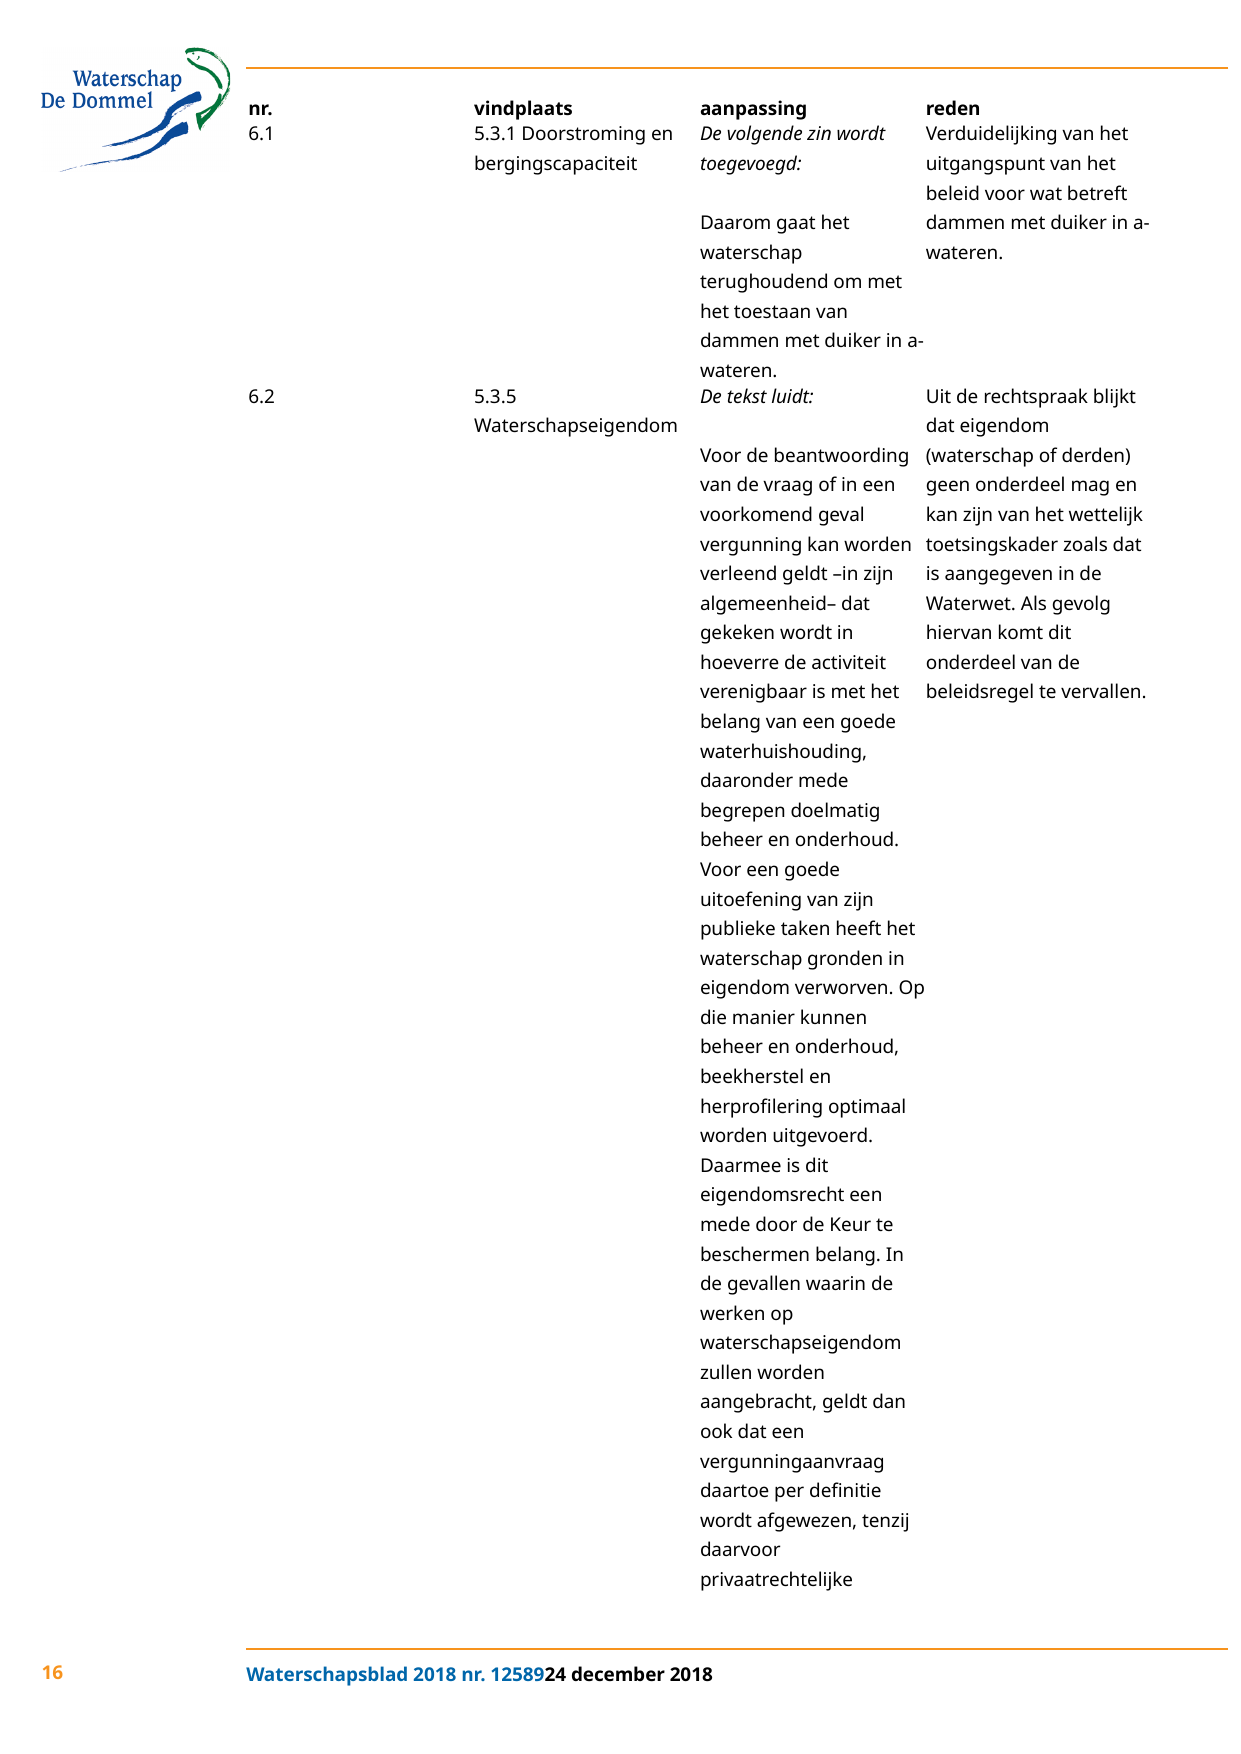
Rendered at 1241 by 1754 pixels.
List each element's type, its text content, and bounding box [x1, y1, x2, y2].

table_cell De tekst luidt: Voor de beantwoording van de vraag of in een voorkomend geval vergunning kan worden verleend geldt –in zijn algemeenheid– dat gekeken wordt in hoeverre de activiteit verenigbaar is met het belang van een goede waterhuishouding, daaronder mede begrepen doelmatig beheer en onderhoud. Voor een goede uitoefening van zijn publieke taken heeft het waterschap gronden in eigendom verworven. Op die manier kunnen beheer en onderhoud, beekherstel en herprofilering optimaal worden uitgevoerd. Daarmee is dit eigendomsrecht een mede door de Keur te beschermen belang. In de gevallen waarin de werken op waterschapseigendom zullen worden aangebracht, geldt dan ook dat een vergunningaanvraag daartoe per definitie wordt afgewezen, tenzij daarvoor privaatrechtelijke [700, 383, 926, 1592]
table_header nr. [248, 95, 474, 121]
table_cell Uit de rechtspraak blijkt dat eigendom (waterschap of derden) geen onderdeel mag en kan zijn van het wettelijk toetsingskader zoals dat is aangegeven in de Waterwet. Als gevolg hiervan komt dit onderdeel van de beleidsregel te vervallen. [926, 383, 1152, 1592]
table_cell 5.3.5 Waterschapseigendom [474, 383, 700, 1592]
table_cell De volgende zin wordt toegevoegd: Daarom gaat het waterschap terughoudend om met het toestaan van dammen met duiker in a-wateren. [700, 121, 926, 383]
table_cell 5.3.1 Doorstroming en bergingscapaciteit [474, 121, 700, 383]
table_header vindplaats [474, 95, 700, 121]
table_cell Verduidelijking van het uitgangspunt van het beleid voor wat betreft dammen met duiker in a-wateren. [926, 121, 1152, 383]
table_header reden [926, 95, 1152, 121]
table_cell 6.2 [248, 383, 474, 1592]
table_header aanpassing [700, 95, 926, 121]
picture [41, 47, 231, 172]
table_cell 6.1 [248, 121, 474, 383]
